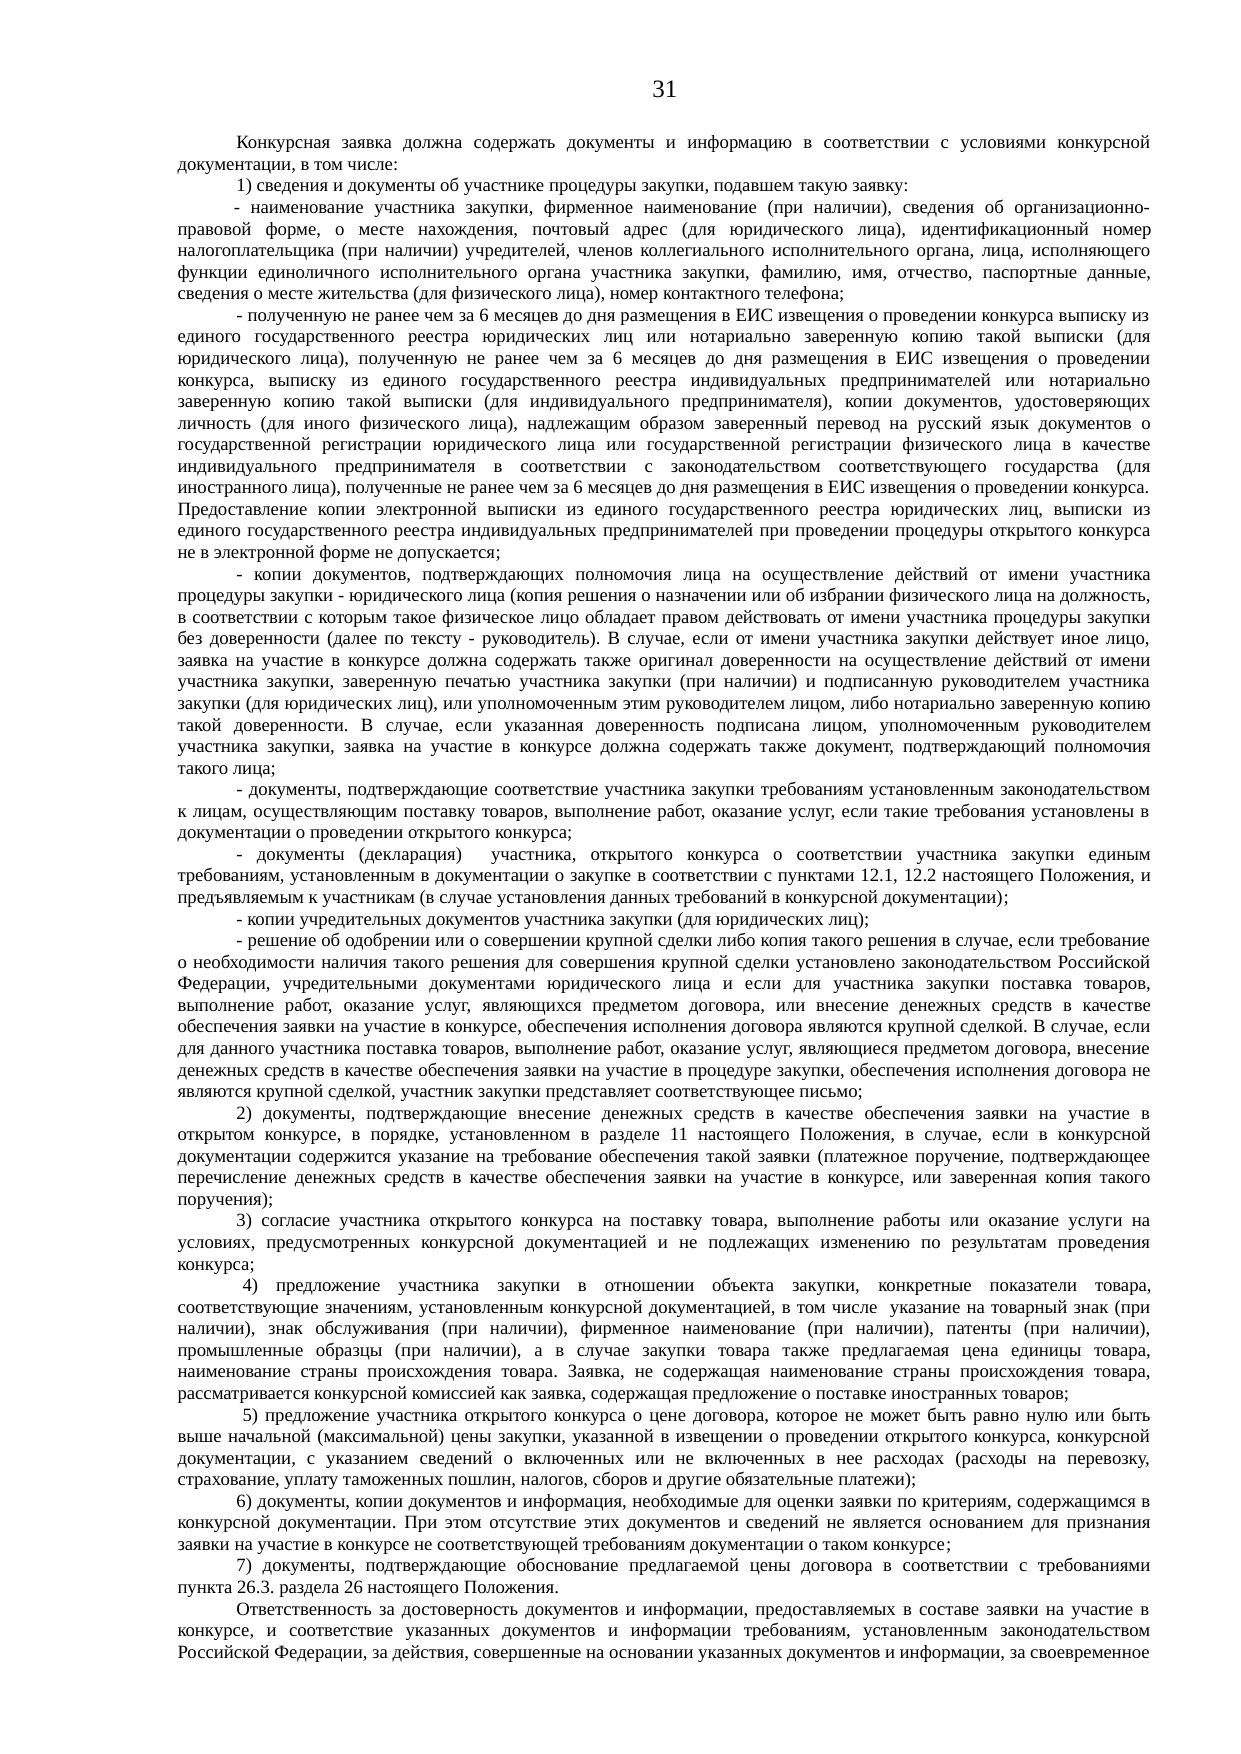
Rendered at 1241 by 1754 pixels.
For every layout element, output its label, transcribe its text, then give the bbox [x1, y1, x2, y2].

text 4) предложение участника закупки в отношении объекта закупки, конкретные показатели товара, соответствующие значениям, установленным конкурсной документацией, в том числе указание на товарный знак (при наличии), знак обслуживания (при наличии), фирменное наименование (при наличии), патенты (при наличии), промышленные образцы (при наличии), а в случае закупки товара также предлагаемая цена единицы товара, наименование страны происхождения товара. Заявка, не содержащая наименование страны происхождения товара, рассматривается конкурсной комиссией как заявка, содержащая предложение о поставке иностранных товаров; [177, 1274, 1152, 1403]
text 5) предложение участника открытого конкурса о цене договора, которое не может быть равно нулю или быть выше начальной (максимальной) цены закупки, указанной в извещении о проведении открытого конкурса, конкурсной документации, с указанием сведений о включенных или не включенных в нее расходах (расходы на перевозку, страхование, уплату таможенных пошлин, налогов, сборов и другие обязательные платежи); [177, 1403, 1152, 1490]
text - документы, подтверждающие соответствие участника закупки требованиям установленным законодательством к лицам, осуществляющим поставку товаров, выполнение работ, оказание услуг, если такие требования установлены в документации о проведении открытого конкурса; [177, 778, 1152, 843]
text - наименование участника закупки, фирменное наименование (при наличии), сведения об организационно-правовой форме, о месте нахождения, почтовый адрес (для юридического лица), идентификационный номер налогоплательщика (при наличии) учредителей, членов коллегиального исполнительного органа, лица, исполняющего функции единоличного исполнительного органа участника закупки, фамилию, имя, отчество, паспортные данные, сведения о месте жительства (для физического лица), номер контактного телефона; [177, 196, 1152, 304]
text Ответственность за достоверность документов и информации, предоставляемых в составе заявки на участие в конкурсе, и соответствие указанных документов и информации требованиям, установленным законодательством Российской Федерации, за действия, совершенные на основании указанных документов и информации, за своевременное [177, 1597, 1152, 1662]
text 2) документы, подтверждающие внесение денежных средств в качестве обеспечения заявки на участие в открытом конкурсе, в порядке, установленном в разделе 11 настоящего Положения, в случае, если в конкурсной документации содержится указание на требование обеспечения такой заявки (платежное поручение, подтверждающее перечисление денежных средств в качестве обеспечения заявки на участие в конкурсе, или заверенная копия такого поручения); [177, 1102, 1152, 1209]
text - копии учредительных документов участника закупки (для юридических лиц); [177, 907, 1152, 929]
text 1) сведения и документы об участнике процедуры закупки, подавшем такую заявку: [177, 174, 1152, 196]
text 6) документы, копии документов и информация, необходимые для оценки заявки по критериям, содержащимся в конкурсной документации. При этом отсутствие этих документов и сведений не является основанием для признания заявки на участие в конкурсе не соответствующей требованиям документации о таком конкурсе; [177, 1490, 1152, 1554]
text - копии документов, подтверждающих полномочия лица на осуществление действий от имени участника процедуры закупки - юридического лица (копия решения о назначении или об избрании физического лица на должность, в соответствии с которым такое физическое лицо обладает правом действовать от имени участника процедуры закупки без доверенности (далее по тексту - руководитель). В случае, если от имени участника закупки действует иное лицо, заявка на участие в конкурсе должна содержать также оригинал доверенности на осуществление действий от имени участника закупки, заверенную печатью участника закупки (при наличии) и подписанную руководителем участника закупки (для юридических лиц), или уполномоченным этим руководителем лицом, либо нотариально заверенную копию такой доверенности. В случае, если указанная доверенность подписана лицом, уполномоченным руководителем участника закупки, заявка на участие в конкурсе должна содержать также документ, подтверждающий полномочия такого лица; [177, 562, 1152, 778]
text 3) согласие участника открытого конкурса на поставку товара, выполнение работы или оказание услуги на условиях, предусмотренных конкурсной документацией и не подлежащих изменению по результатам проведения конкурса; [177, 1209, 1152, 1274]
text - решение об одобрении или о совершении крупной сделки либо копия такого решения в случае, если требование о необходимости наличия такого решения для совершения крупной сделки установлено законодательством Российской Федерации, учредительными документами юридического лица и если для участника закупки поставка товаров, выполнение работ, оказание услуг, являющихся предметом договора, или внесение денежных средств в качестве обеспечения заявки на участие в конкурсе, обеспечения исполнения договора являются крупной сделкой. В случае, если для данного участника поставка товаров, выполнение работ, оказание услуг, являющиеся предметом договора, внесение денежных средств в качестве обеспечения заявки на участие в процедуре закупки, обеспечения исполнения договора не являются крупной сделкой, участник закупки представляет соответствующее письмо; [177, 929, 1152, 1102]
text - документы (декларация) участника, открытого конкурса о соответствии участника закупки единым требованиям, установленным в документации о закупке в соответствии с пунктами 12.1, 12.2 настоящего Положения, и предъявляемым к участникам (в случае установления данных требований в конкурсной документации); [177, 843, 1152, 907]
text 7) документы, подтверждающие обоснование предлагаемой цены договора в соответствии с требованиями пункта 26.3. раздела 26 настоящего Положения. [177, 1554, 1152, 1597]
text Конкурсная заявка должна содержать документы и информацию в соответствии с условиями конкурсной документации, в том числе: [177, 131, 1152, 174]
text - полученную не ранее чем за 6 месяцев до дня размещения в ЕИС извещения о проведении конкурса выписку из единого государственного реестра юридических лиц или нотариально заверенную копию такой выписки (для юридического лица), полученную не ранее чем за 6 месяцев до дня размещения в ЕИС извещения о проведении конкурса, выписку из единого государственного реестра индивидуальных предпринимателей или нотариально заверенную копию такой выписки (для индивидуального предпринимателя), копии документов, удостоверяющих личность (для иного физического лица), надлежащим образом заверенный перевод на русский язык документов о государственной регистрации юридического лица или государственной регистрации физического лица в качестве индивидуального предпринимателя в соответствии с законодательством соответствующего государства (для иностранного лица), полученные не ранее чем за 6 месяцев до дня размещения в ЕИС извещения о проведении конкурса. Предоставление копии электронной выписки из единого государственного реестра юридических лиц, выписки из единого государственного реестра индивидуальных предпринимателей при проведении процедуры открытого конкурса не в электронной форме не допускается; [177, 304, 1152, 562]
